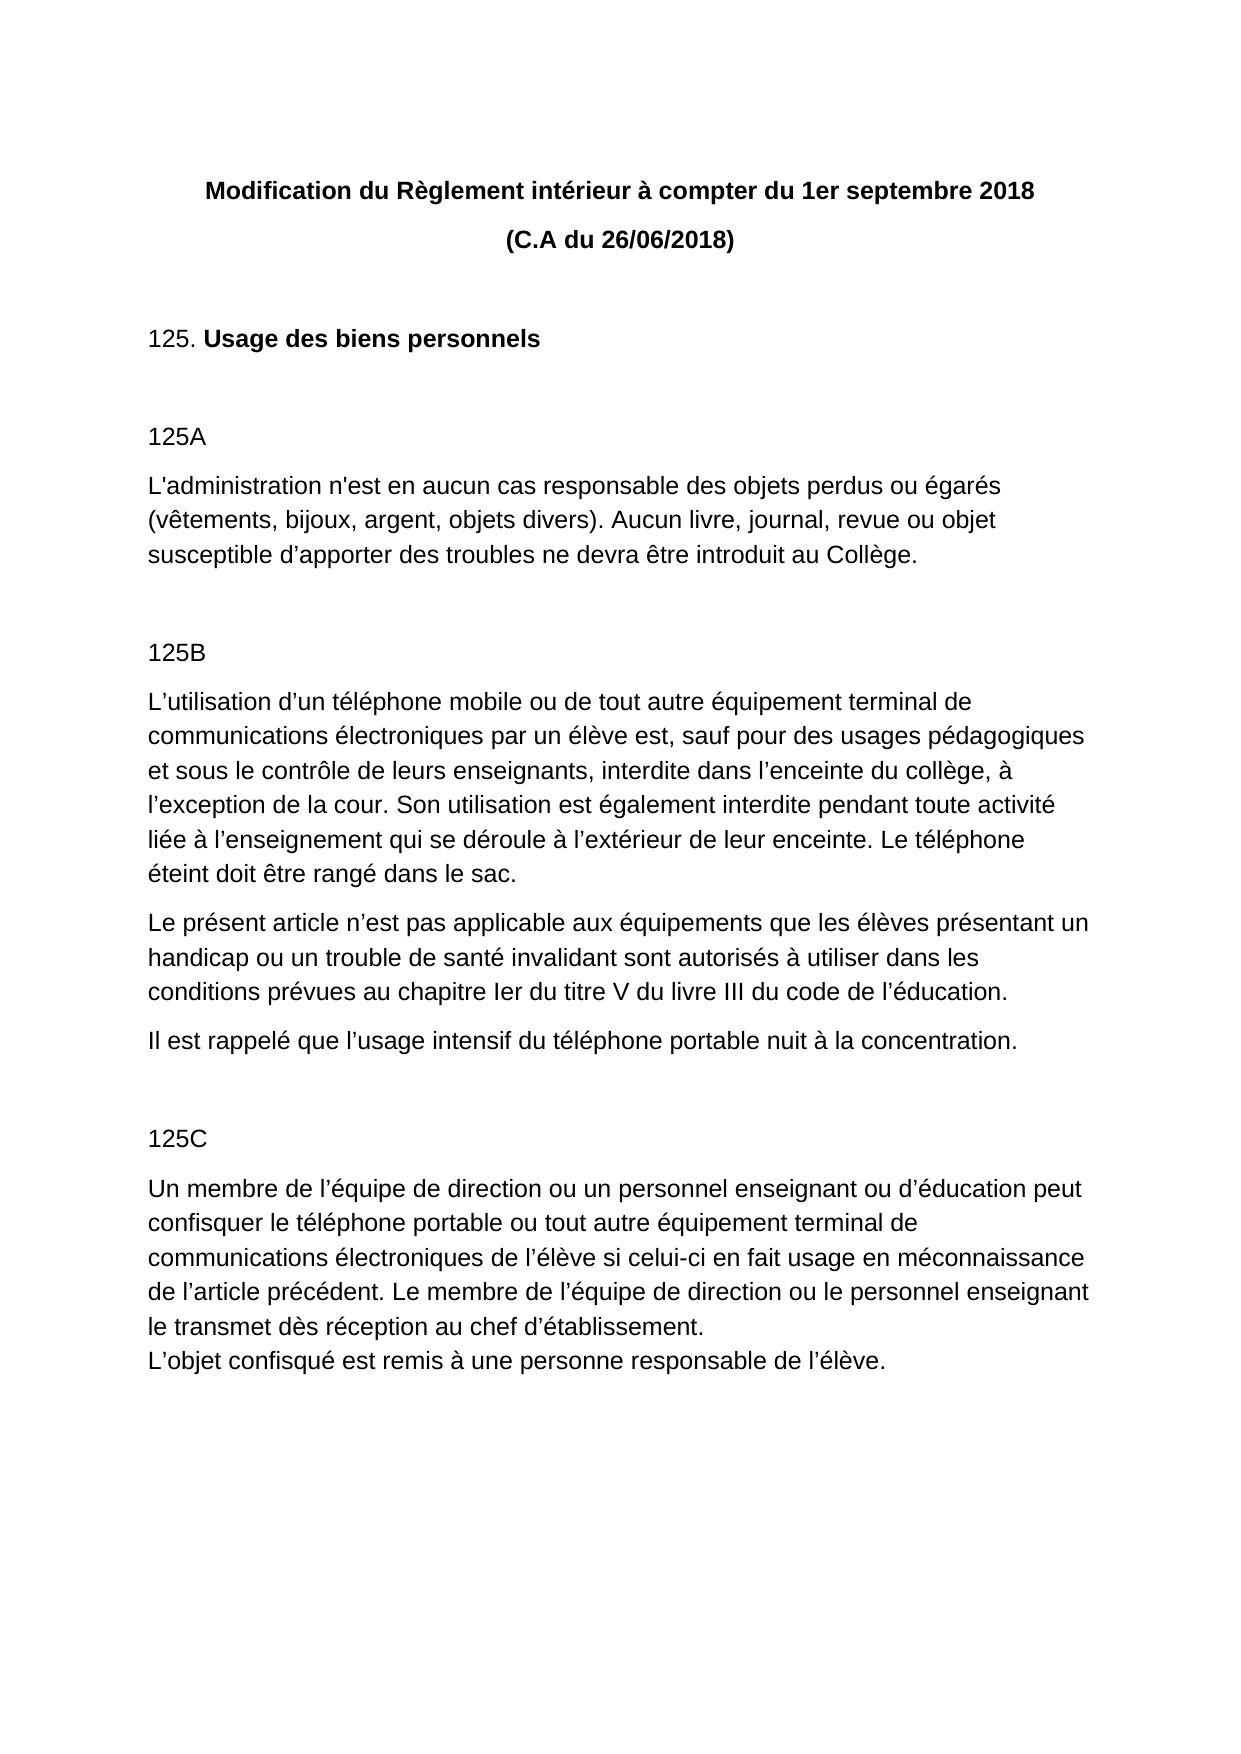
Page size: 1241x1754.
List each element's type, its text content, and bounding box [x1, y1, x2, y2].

text L'administration n'est en aucun cas responsable des objets perdus ou égarés (vêtements, bijoux, argent, objets divers). Aucun livre, journal, revue ou objet susceptible d’apporter des troubles ne devra être introduit au Collège. [148, 471, 1093, 568]
text 125B [148, 638, 1093, 667]
text 125. Usage des biens personnels [148, 323, 1093, 352]
text Un membre de l’équipe de direction ou un personnel enseignant ou d’éducation peut confisquer le téléphone portable ou tout autre équipement terminal de communications électroniques de l’élève si celui-ci en fait usage en méconnaissance de l’article précédent. Le membre de l’équipe de direction ou le personnel enseignant le transmet dès réception au chef d’établissement. L’objet confisqué est remis à une personne responsable de l’élève. [148, 1173, 1093, 1375]
text 125A [148, 422, 1093, 450]
text Modification du Règlement intérieur à compter du 1er septembre 2018 [148, 176, 1093, 205]
text L’utilisation d’un téléphone mobile ou de tout autre équipement terminal de communications électroniques par un élève est, sauf pour des usages pédagogiques et sous le contrôle de leurs enseignants, interdite dans l’enceinte du collège, à l’exception de la cour. Son utilisation est également interdite pendant toute activité liée à l’enseignement qui se déroule à l’extérieur de leur enceinte. Le téléphone éteint doit être rangé dans le sac. [148, 687, 1093, 888]
text (C.A du 26/06/2018) [148, 225, 1093, 254]
text Il est rappelé que l’usage intensif du téléphone portable nuit à la concentration. [148, 1026, 1093, 1055]
text 125C [148, 1124, 1093, 1153]
text Le présent article n’est pas applicable aux équipements que les élèves présentant un handicap ou un trouble de santé invalidant sont autorisés à utiliser dans les conditions prévues au chapitre Ier du titre V du livre III du code de l’éducation. [148, 908, 1093, 1006]
